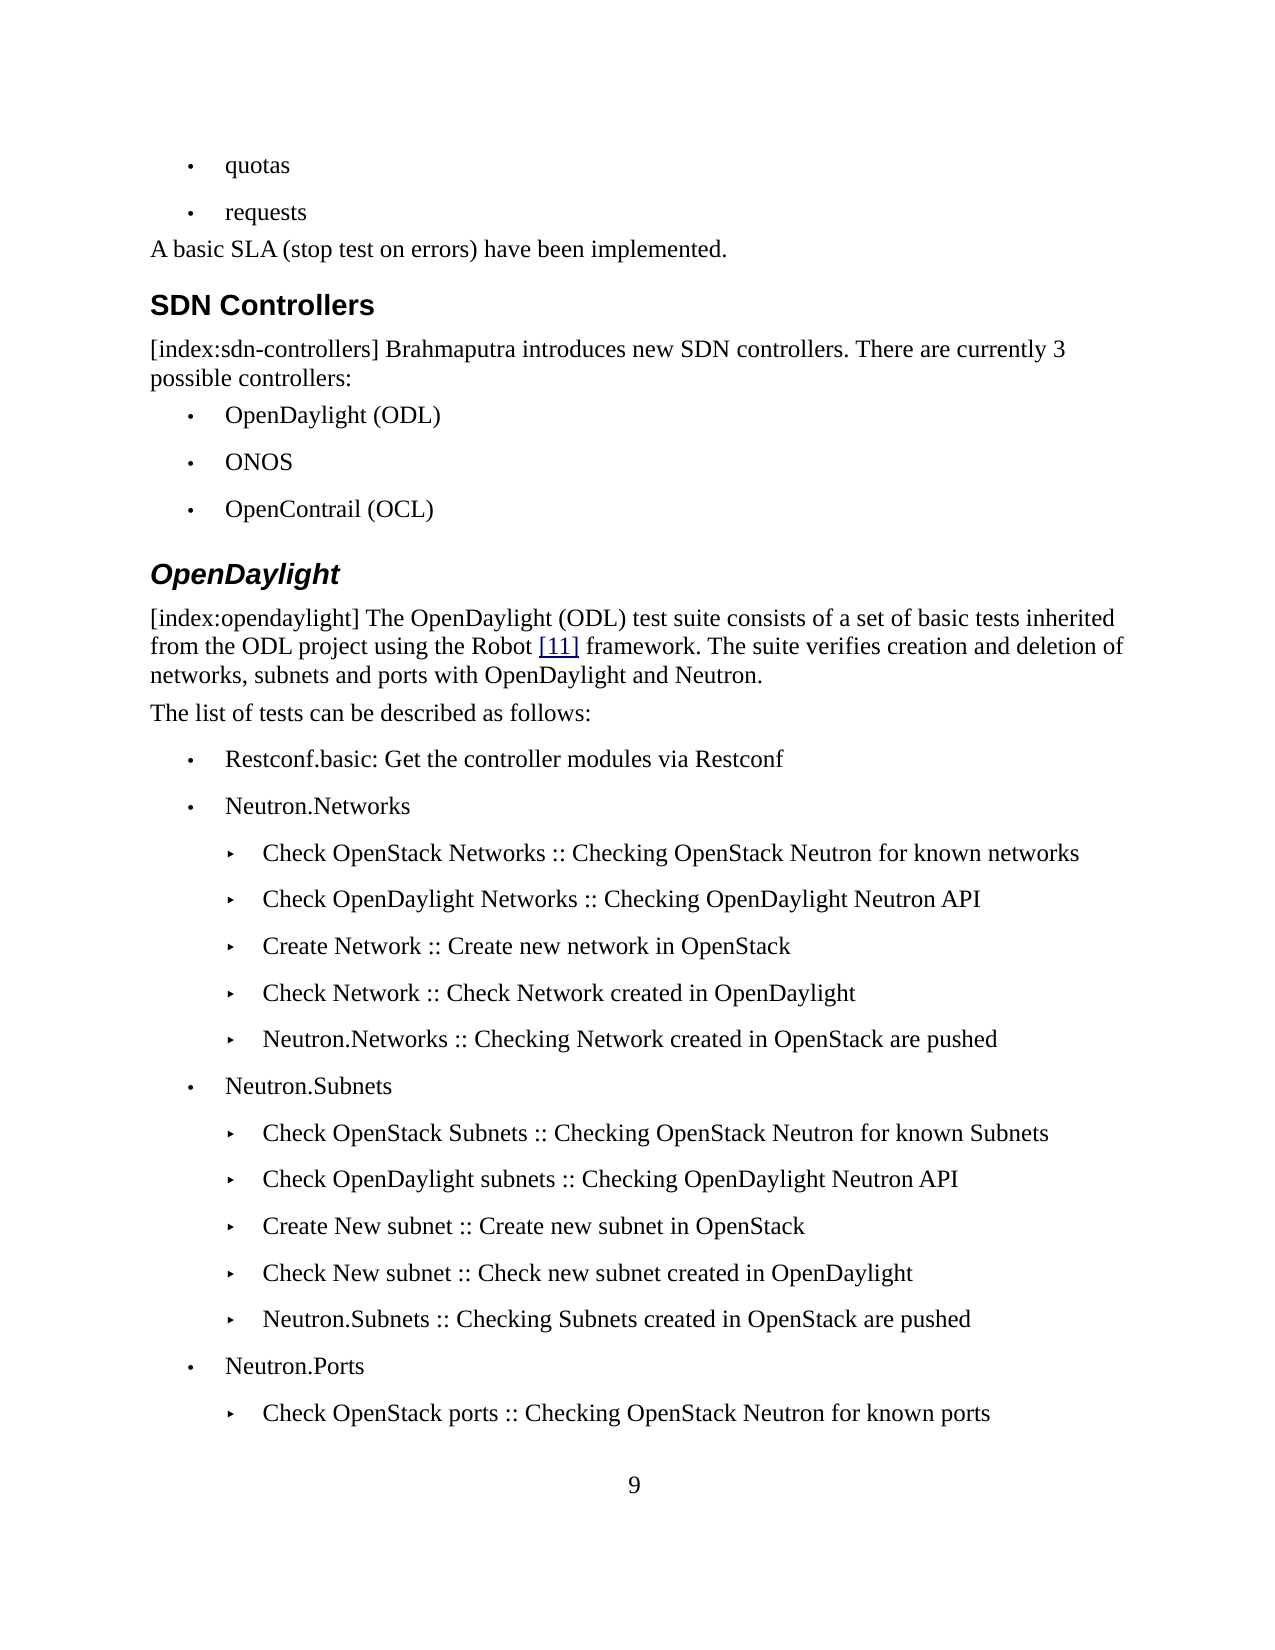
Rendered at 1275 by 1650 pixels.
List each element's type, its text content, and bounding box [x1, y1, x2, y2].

list Check OpenStack Networks :: Checking OpenStack Neutron for known networks [225, 838, 1125, 867]
list Check OpenDaylight Networks :: Checking OpenDaylight Neutron API [225, 884, 1125, 913]
list requests [187, 197, 1125, 225]
subtitle SDN Controllers [150, 288, 1125, 322]
list OpenContrail (OCL) [187, 494, 1125, 523]
list Restconf.basic: Get the controller modules via Restconf [187, 744, 1125, 773]
list ONOS [187, 447, 1125, 476]
list Neutron.Subnets [187, 1071, 1125, 1100]
list Neutron.Networks :: Checking Network created in OpenStack are pushed [225, 1024, 1125, 1053]
list Check New subnet :: Check new subnet created in OpenDaylight [225, 1258, 1125, 1287]
text [index:sdn-controllers] Brahmaputra introduces new SDN controllers. There are currently 3 possible controllers: [150, 334, 1125, 392]
text The list of tests can be described as follows: [150, 698, 1125, 727]
list Create New subnet :: Create new subnet in OpenStack [225, 1211, 1125, 1240]
list Check Network :: Check Network created in OpenDaylight [225, 978, 1125, 1007]
list Neutron.Ports [187, 1351, 1125, 1380]
list Neutron.Networks [187, 791, 1125, 820]
subtitle OpenDaylight [150, 557, 1125, 590]
text [index:opendaylight] The OpenDaylight (ODL) test suite consists of a set of basic tests inherited from the ODL project using the Robot [11] framework. The suite verifies creation and deletion of networks, subnets and ports with OpenDaylight and Neutron. [150, 603, 1125, 689]
list quotas [187, 150, 1125, 179]
list Check OpenStack Subnets :: Checking OpenStack Neutron for known Subnets [225, 1118, 1125, 1147]
list Create Network :: Create new network in OpenStack [225, 931, 1125, 960]
list Check OpenStack ports :: Checking OpenStack Neutron for known ports [225, 1398, 1125, 1427]
text A basic SLA (stop test on errors) have been implemented. [150, 234, 1125, 263]
list OpenDaylight (ODL) [187, 401, 1125, 429]
list Neutron.Subnets :: Checking Subnets created in OpenStack are pushed [225, 1304, 1125, 1333]
list Check OpenDaylight subnets :: Checking OpenDaylight Neutron API [225, 1164, 1125, 1193]
